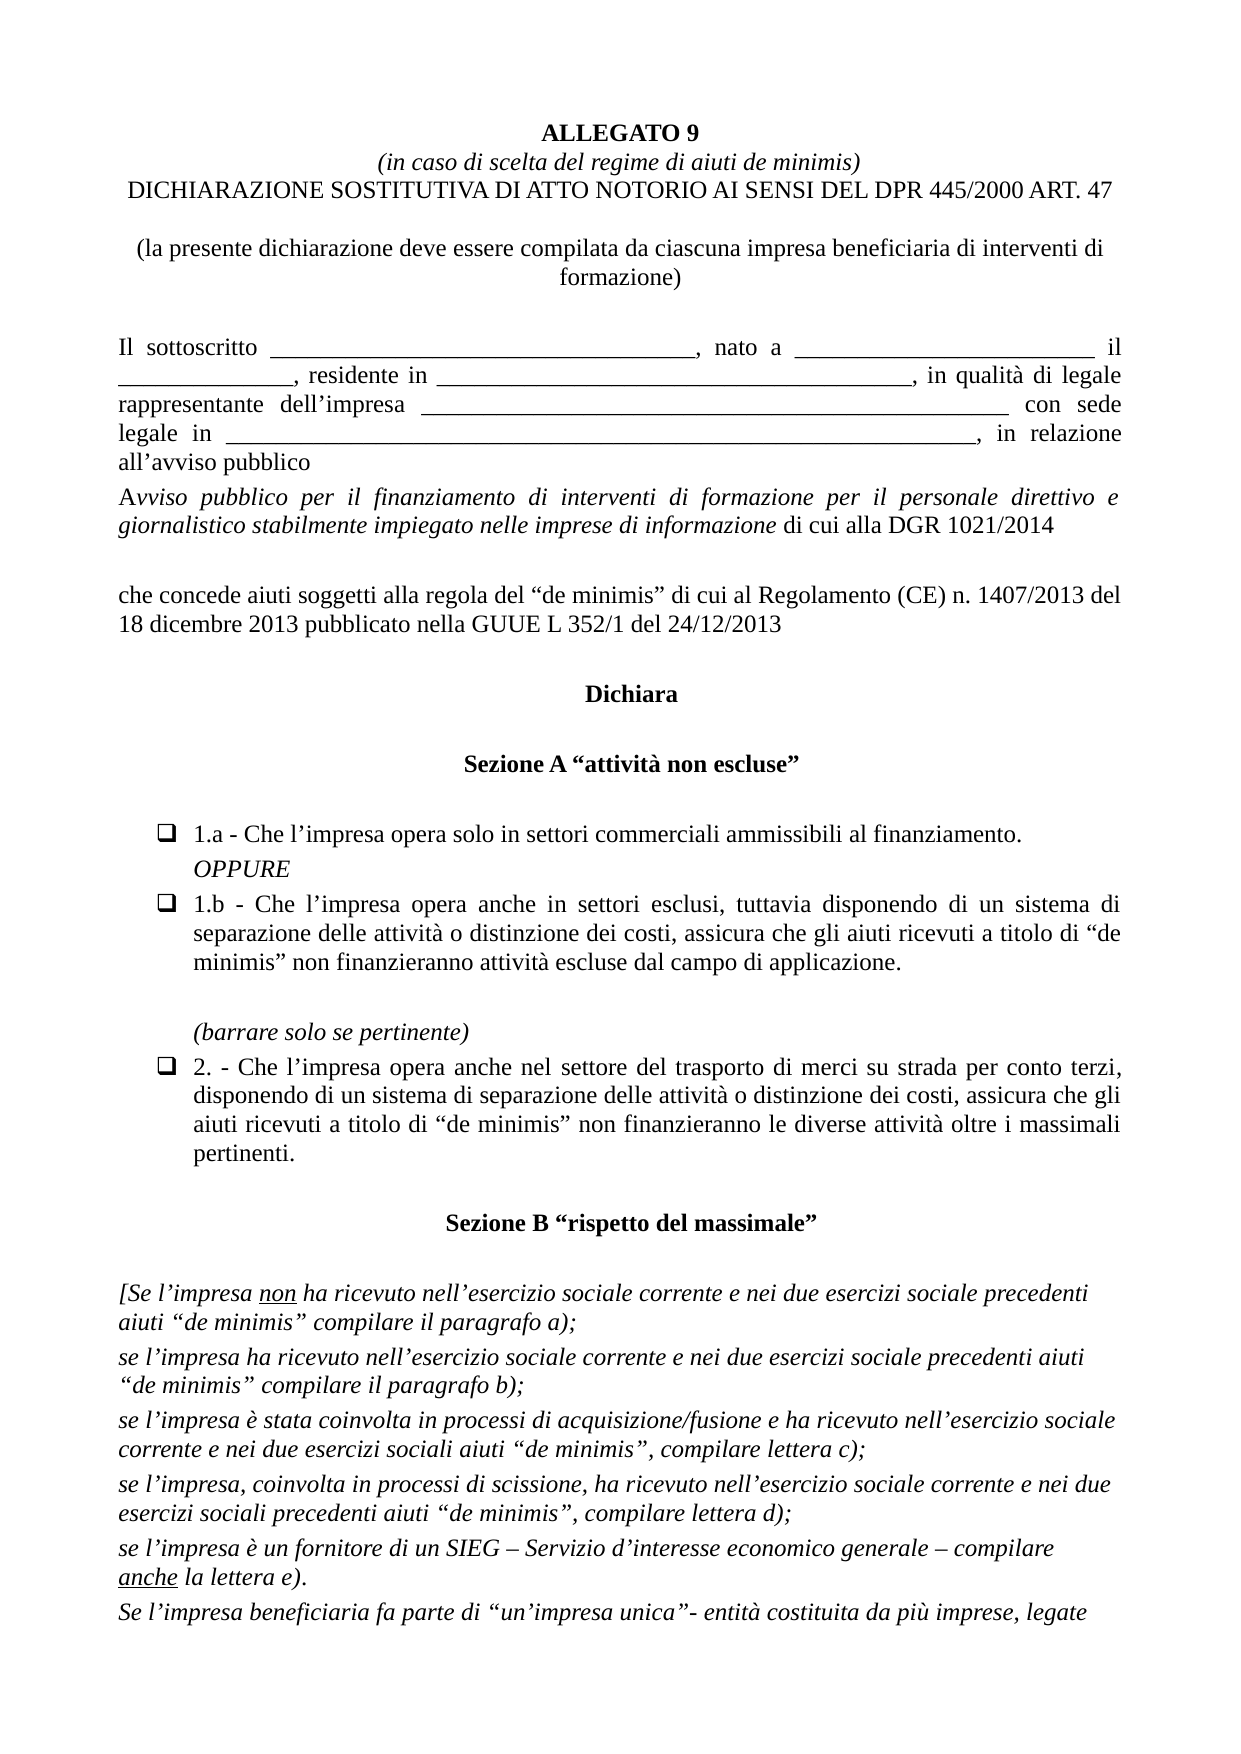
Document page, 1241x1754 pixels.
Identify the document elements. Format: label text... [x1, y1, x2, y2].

list 2. - Che l’impresa opera anche nel settore del trasporto di merci su strada per conto terzi, disponendo di un sistema di separazione delle attività o distinzione dei costi, assicura che gli aiuti ricevuti a titolo di “de minimis” non finanzieranno le diverse attività oltre i massimali pertinenti. [156, 1052, 1122, 1167]
text DICHIARAZIONE SOSTITUTIVA DI ATTO NOTORIO AI SENSI DEL DPR 445/2000 ART. 47 [118, 176, 1122, 204]
text Sezione A “attività non escluse” [156, 749, 1107, 778]
text OPPURE [193, 854, 1122, 883]
text se l’impresa è un fornitore di un SIEG – Servizio d’interesse economico generale – compilare anche la lettera e). [118, 1533, 1122, 1591]
text Se l’impresa beneficiaria fa parte di “un’impresa unica”- entità costituita da più imprese, legate [118, 1597, 1122, 1626]
list 1.b - Che l’impresa opera anche in settori esclusi, tuttavia disponendo di un sistema di separazione delle attività o distinzione dei costi, assicura che gli aiuti ricevuti a titolo di “de minimis” non finanzieranno attività escluse dal campo di applicazione. [156, 889, 1122, 976]
text ALLEGATO 9 [118, 118, 1122, 147]
list 1.a - Che l’impresa opera solo in settori commerciali ammissibili al finanziamento. [156, 819, 1122, 848]
text Avviso pubblico per il finanziamento di interventi di formazione per il personale direttivo e giornalistico stabilmente impiegato nelle imprese di informazione di cui alla DGR 1021/2014 [118, 482, 1122, 539]
text Dichiara [156, 679, 1107, 708]
text (barrare solo se pertinente) [193, 1017, 1122, 1046]
text (la presente dichiarazione deve essere compilata da ciascuna impresa beneficiaria di interventi di formazione) [118, 233, 1122, 291]
text se l’impresa è stata coinvolta in processi di acquisizione/fusione e ha ricevuto nell’esercizio sociale corrente e nei due esercizi sociali aiuti “de minimis”, compilare lettera c); [118, 1406, 1122, 1463]
text [Se l’impresa non ha ricevuto nell’esercizio sociale corrente e nei due esercizi sociale precedenti aiuti “de minimis” compilare il paragrafo a); [118, 1278, 1122, 1336]
text (in caso di scelta del regime di aiuti de minimis) [118, 147, 1122, 176]
text se l’impresa ha ricevuto nell’esercizio sociale corrente e nei due esercizi sociale precedenti aiuti “de minimis” compilare il paragrafo b); [118, 1342, 1122, 1399]
text se l’impresa, coinvolta in processi di scissione, ha ricevuto nell’esercizio sociale corrente e nei due esercizi sociali precedenti aiuti “de minimis”, compilare lettera d); [118, 1469, 1122, 1527]
text Il sottoscritto __________________________________, nato a ________________________ il ______________, residente in ______________________________________, in qualità di legale rappresentante dell’impresa _______________________________________________ con sede legale in ____________________________________________________________, in relazione all’avviso pubblico [118, 332, 1122, 476]
text che concede aiuti soggetti alla regola del “de minimis” di cui al Regolamento (CE) n. 1407/2013 del 18 dicembre 2013 pubblicato nella GUUE L 352/1 del 24/12/2013 [118, 581, 1122, 638]
text Sezione B “rispetto del massimale” [156, 1208, 1107, 1237]
